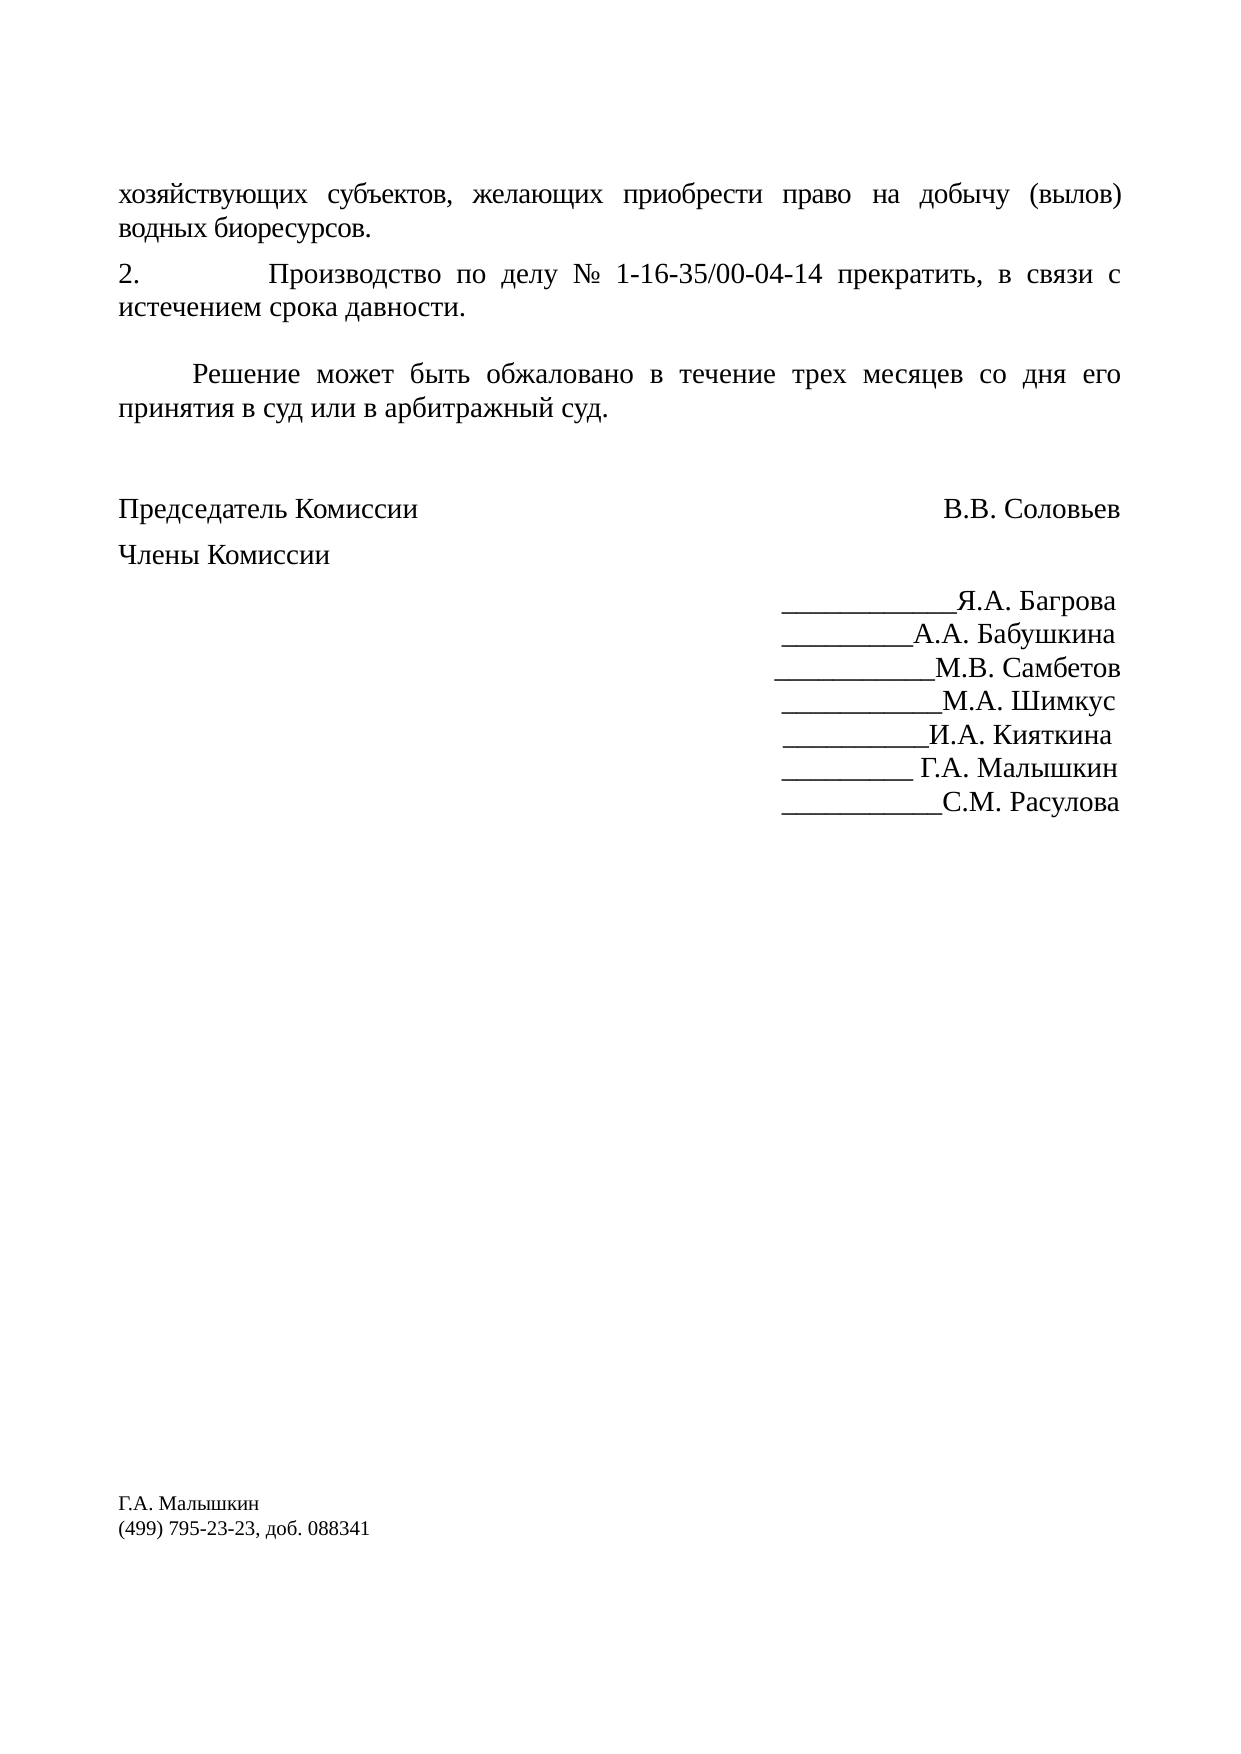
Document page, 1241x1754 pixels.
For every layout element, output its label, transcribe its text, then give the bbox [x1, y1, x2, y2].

text ___________М.В. Самбетов [118, 650, 1122, 683]
text ___________М.А. Шимкус [118, 683, 1122, 717]
text (499) 795-23-23, доб. 088341 [118, 1515, 1122, 1539]
text Решение может быть обжаловано в течение трех месяцев со дня его принятия в суд или в арбитражный суд. [118, 357, 1122, 424]
text Г.А. Малышкин [118, 1491, 1122, 1515]
text ___________С.М. Расулова [118, 784, 1122, 818]
list Производство по делу № 1-16-35/00-04-14 прекратить, в связи с истечением срока давности. [118, 256, 1122, 323]
text ____________Я.А. Багрова [118, 583, 1122, 616]
list хозяйствующих субъектов, желающих приобрести право на добычу (вылов) водных биоресурсов. [117, 176, 1122, 243]
text __________И.А. Кияткина [118, 717, 1122, 751]
text Председатель Комиссии В.В. Соловьев [118, 491, 1122, 524]
text _________А.А. Бабушкина [118, 616, 1122, 650]
text _________ Г.А. Малышкин [118, 751, 1122, 784]
text Члены Комиссии [118, 537, 1122, 570]
